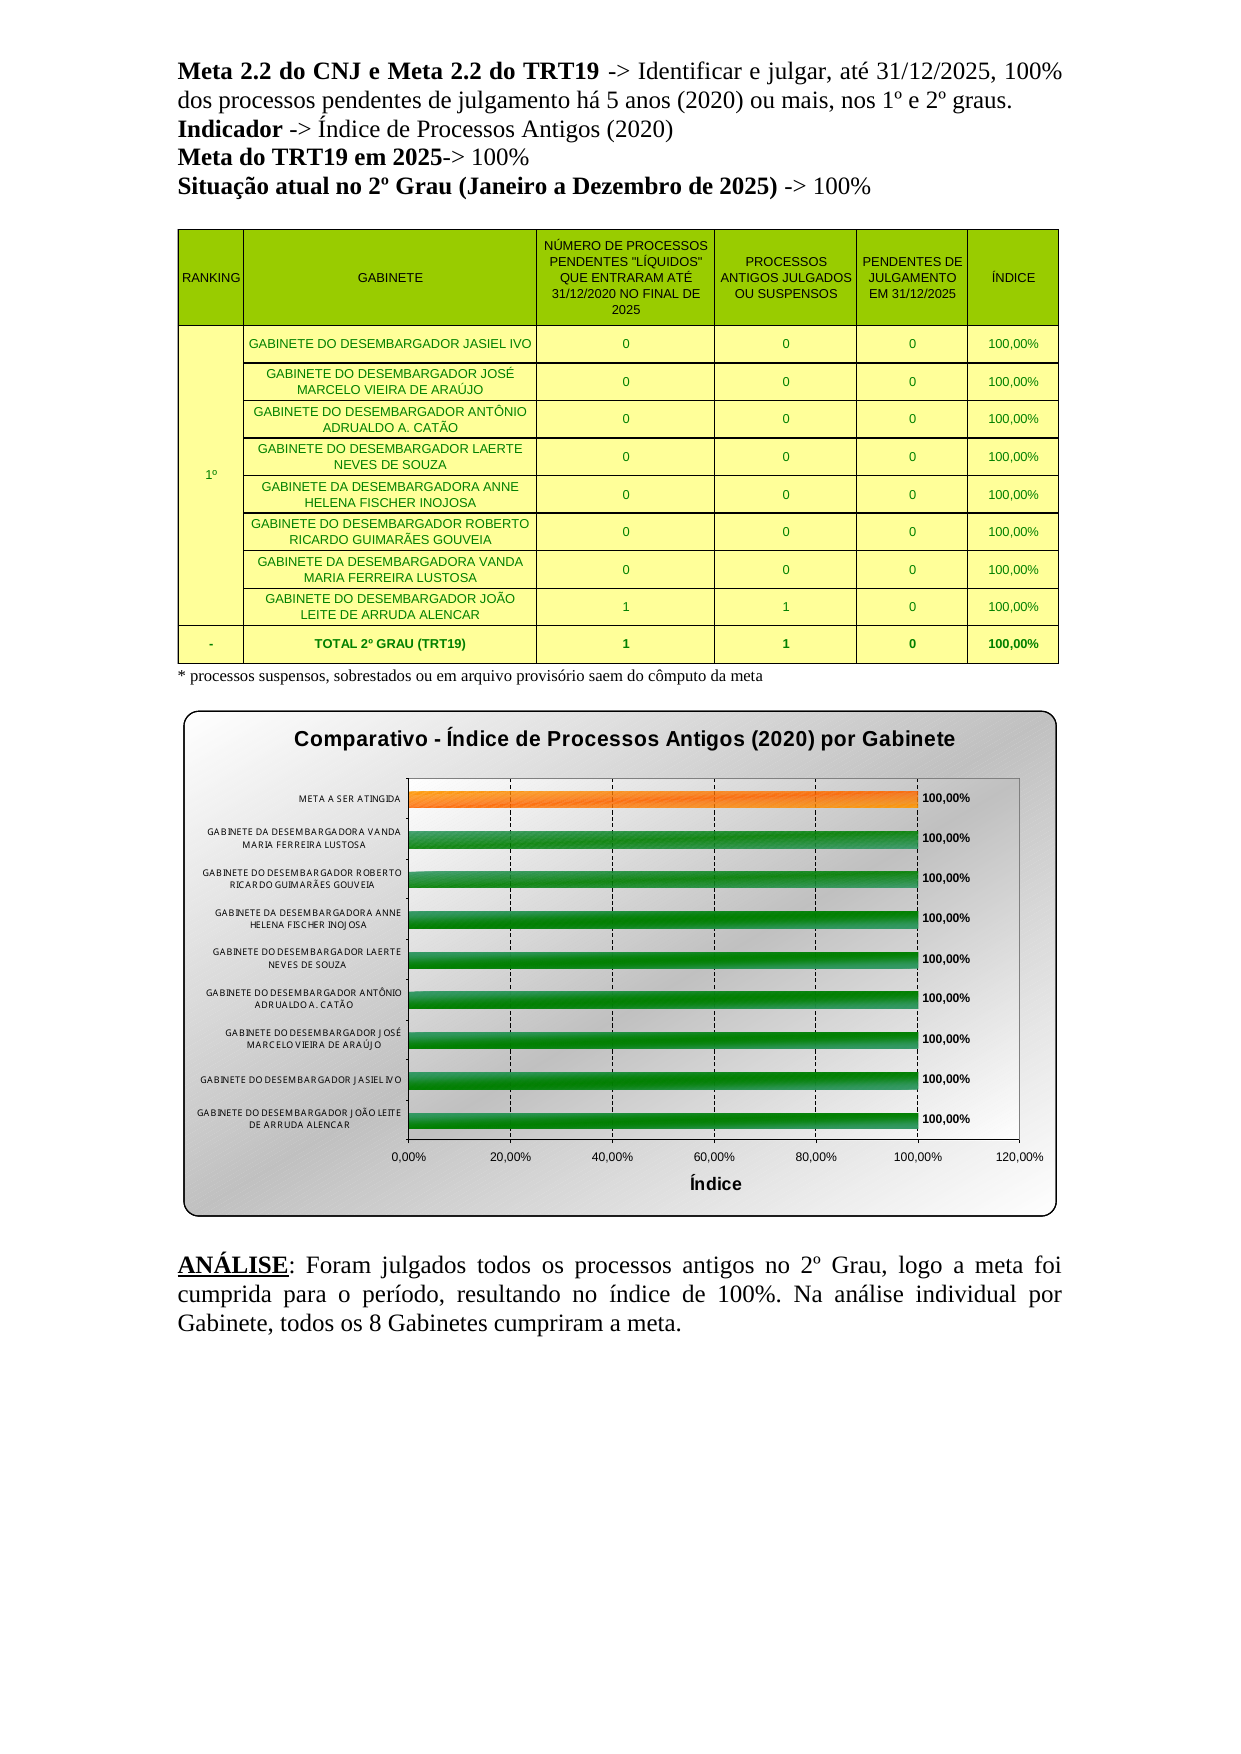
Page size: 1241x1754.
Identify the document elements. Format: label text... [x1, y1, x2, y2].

text Indicador -> Índice de Processos Antigos (2020) Meta do TRT19 em 2025-> 100% [177, 114, 1063, 171]
text Situação atual no 2º Grau (Janeiro a Dezembro de 2025) -> 100% [177, 171, 1063, 200]
text Meta 2.2 do CNJ e Meta 2.2 do TRT19 -> Identificar e julgar, até 31/12/2025, 100% dos processos pendentes de julgamento há 5 anos (2020) ou mais, nos 1º e 2º graus. [177, 56, 1063, 114]
text * processos suspensos, sobrestados ou em arquivo provisório saem do cômputo da meta [177, 229, 1063, 685]
text ANÁLISE: Foram julgados todos os processos antigos no 2º Grau, logo a meta foi cumprida para o período, resultando no índice de 100%. Na análise individual por Gabinete, todos os 8 Gabinetes cumpriram a meta. [177, 1250, 1063, 1337]
